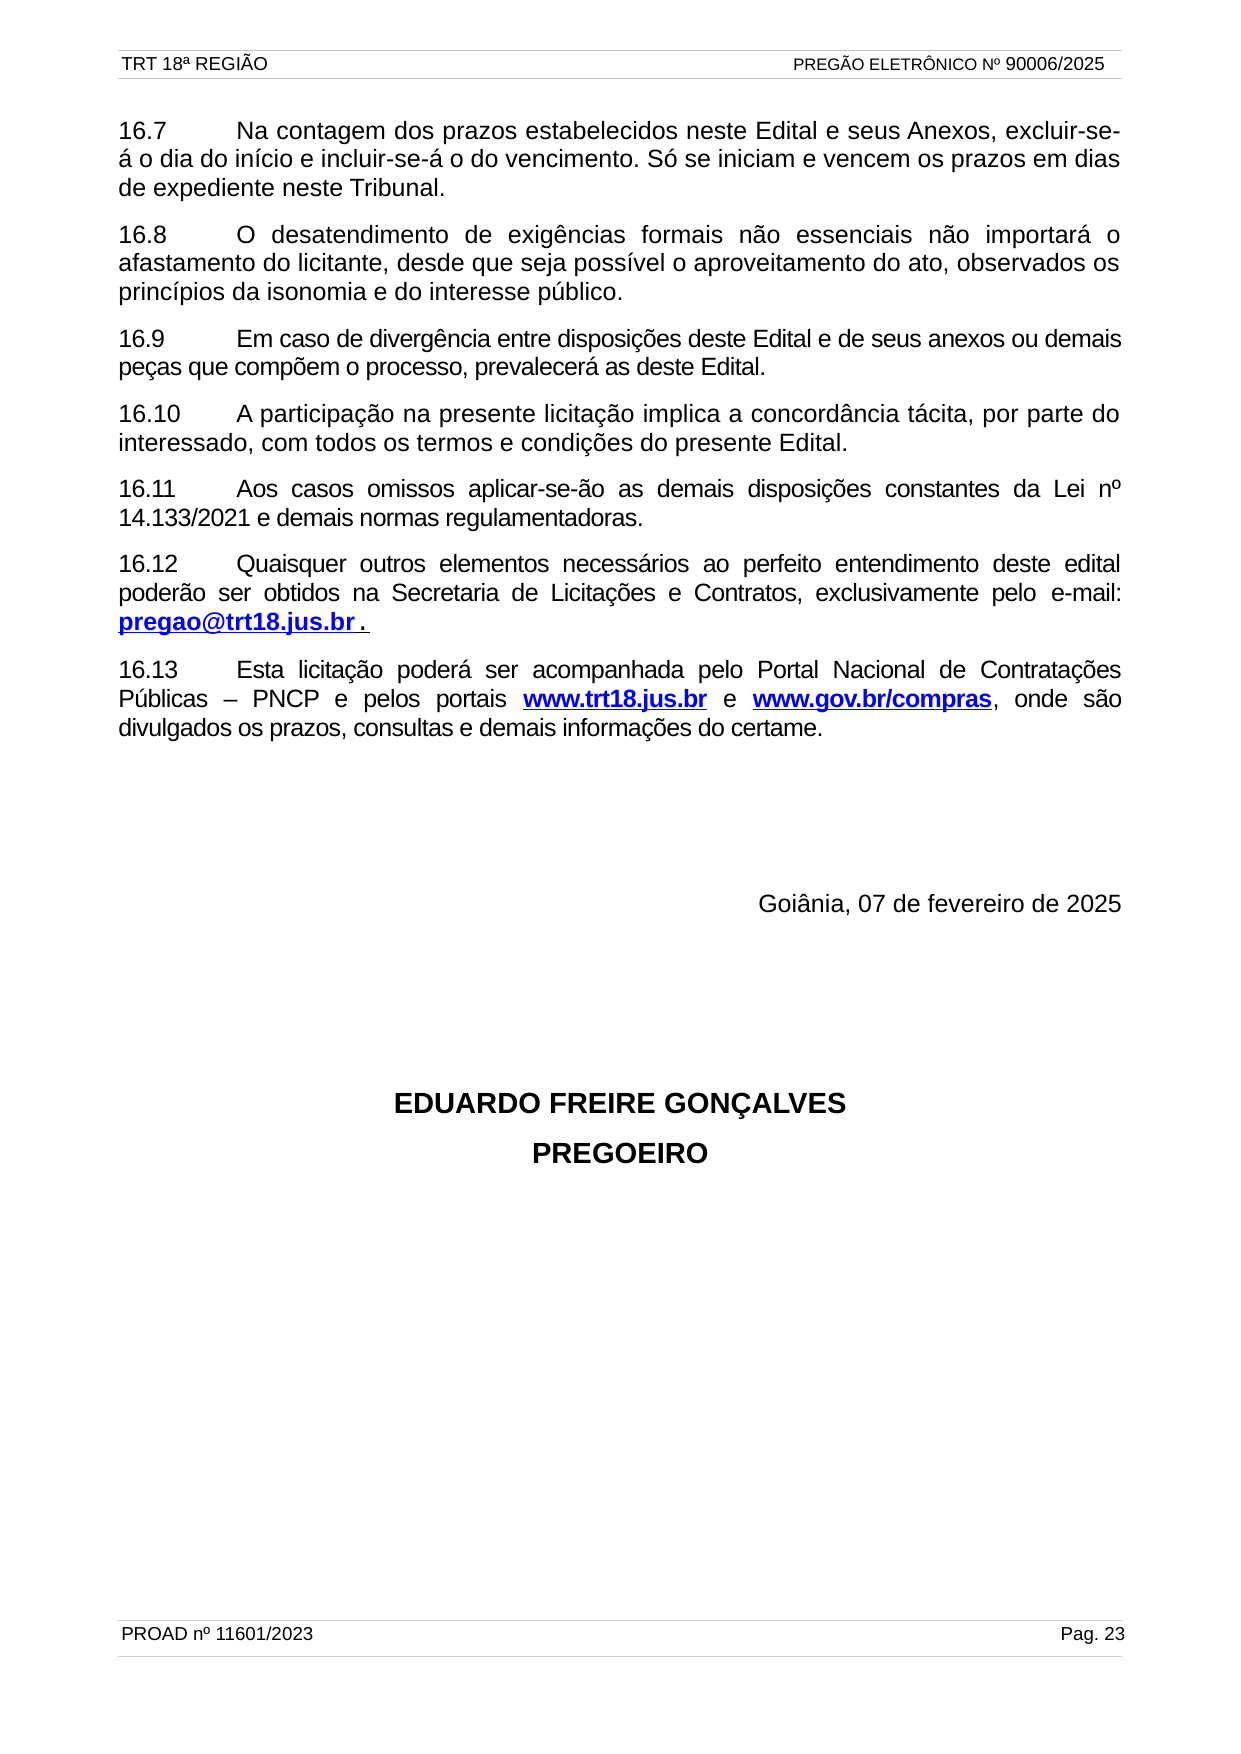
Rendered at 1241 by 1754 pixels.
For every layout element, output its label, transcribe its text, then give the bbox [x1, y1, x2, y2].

text 16.7 Na contagem dos prazos estabelecidos neste Edital e seus Anexos, excluir-se-á o dia do início e incluir-se-á o do vencimento. Só se iniciam e vencem os prazos em dias de expediente neste Tribunal. [118, 116, 1122, 202]
text 16.13 Esta licitação poderá ser acompanhada pelo Portal Nacional de Contratações Públicas – PNCP e pelos portais www.trt18.jus.br e www.gov.br/compras, onde são divulgados os prazos, consultas e demais informações do certame. [118, 655, 1122, 742]
text Goiânia, 07 de fevereiro de 2025 [118, 888, 1122, 917]
text 16.9 Em caso de divergência entre disposições deste Edital e de seus anexos ou demais peças que compõem o processo, prevalecerá as deste Edital. [118, 323, 1122, 381]
text PREGOEIRO [118, 1136, 1122, 1170]
text 16.11 Aos casos omissos aplicar-se-ão as demais disposições constantes da Lei nº 14.133/2021 e demais normas regulamentadoras. [118, 474, 1122, 531]
text 16.8 O desatendimento de exigências formais não essenciais não importará o afastamento do licitante, desde que seja possível o aproveitamento do ato, observados os princípios da isonomia e do interesse público. [118, 219, 1122, 306]
text 16.10 A participação na presente licitação implica a concordância tácita, por parte do interessado, com todos os termos e condições do presente Edital. [118, 399, 1122, 456]
text EDUARDO FREIRE GONÇALVES [118, 1086, 1122, 1119]
text 16.12 Quaisquer outros elementos necessários ao perfeito entendimento deste edital poderão ser obtidos na Secretaria de Licitações e Contratos, exclusivamente pelo e-mail: pregao@trt18.jus.br. [118, 549, 1122, 638]
